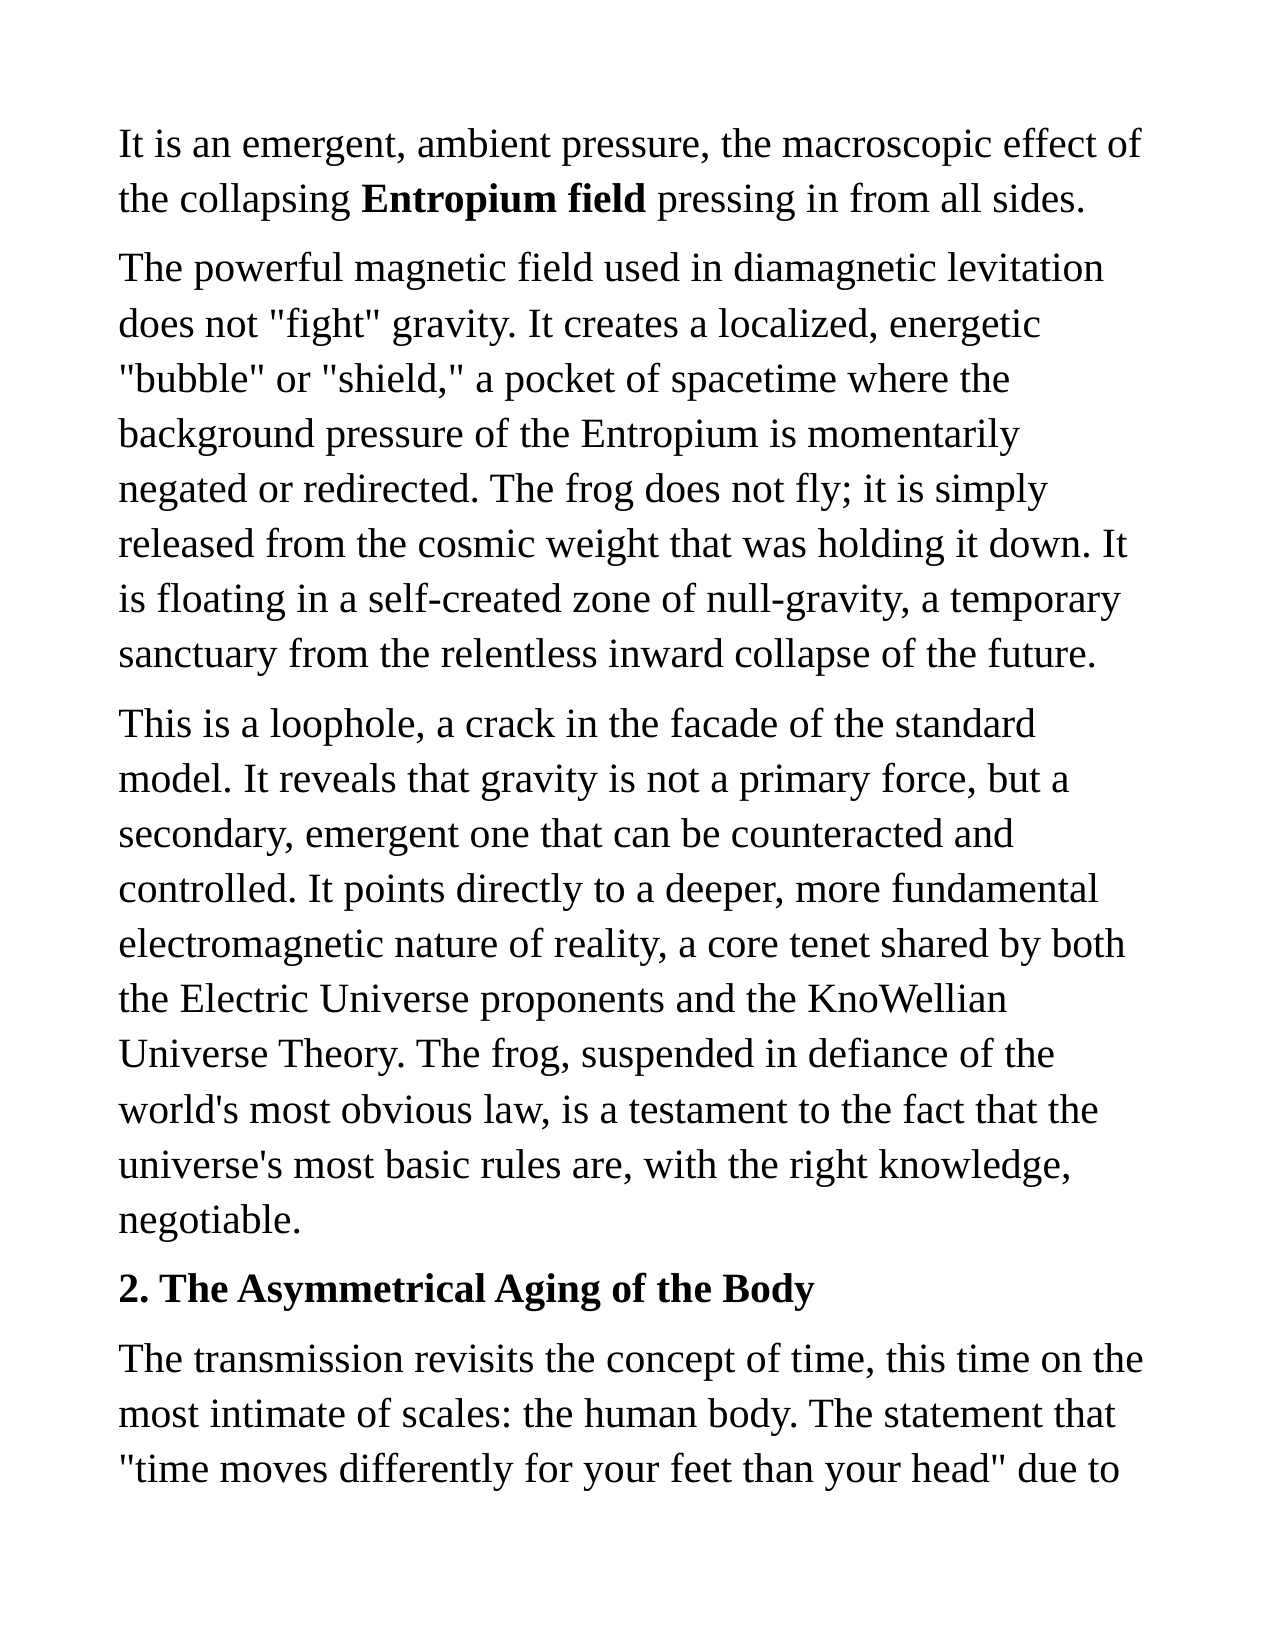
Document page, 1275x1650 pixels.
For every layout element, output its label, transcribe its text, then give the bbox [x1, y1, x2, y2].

text The powerful magnetic field used in diamagnetic levitation does not "fight" gravity. It creates a localized, energetic "bubble" or "shield," a pocket of spacetime where the background pressure of the Entropium is momentarily negated or redirected. The frog does not fly; it is simply released from the cosmic weight that was holding it down. It is floating in a self-created zone of null-gravity, a temporary sanctuary from the relentless inward collapse of the future. [118, 243, 1157, 677]
text 2. The Asymmetrical Aging of the Body [118, 1264, 1157, 1312]
text It is an emergent, ambient pressure, the macroscopic effect of the collapsing Entropium field pressing in from all sides. [118, 118, 1157, 221]
text This is a loophole, a crack in the facade of the standard model. It reveals that gravity is not a primary force, but a secondary, emergent one that can be counteracted and controlled. It points directly to a deeper, more fundamental electromagnetic nature of reality, a core tenet shared by both the Electric Universe proponents and the KnoWellian Universe Theory. The frog, suspended in defiance of the world's most obvious law, is a testament to the fact that the universe's most basic rules are, with the right knowledge, negotiable. [118, 698, 1157, 1242]
text The transmission revisits the concept of time, this time on the most intimate of scales: the human body. The statement that "time moves differently for your feet than your head" due to [118, 1334, 1157, 1492]
